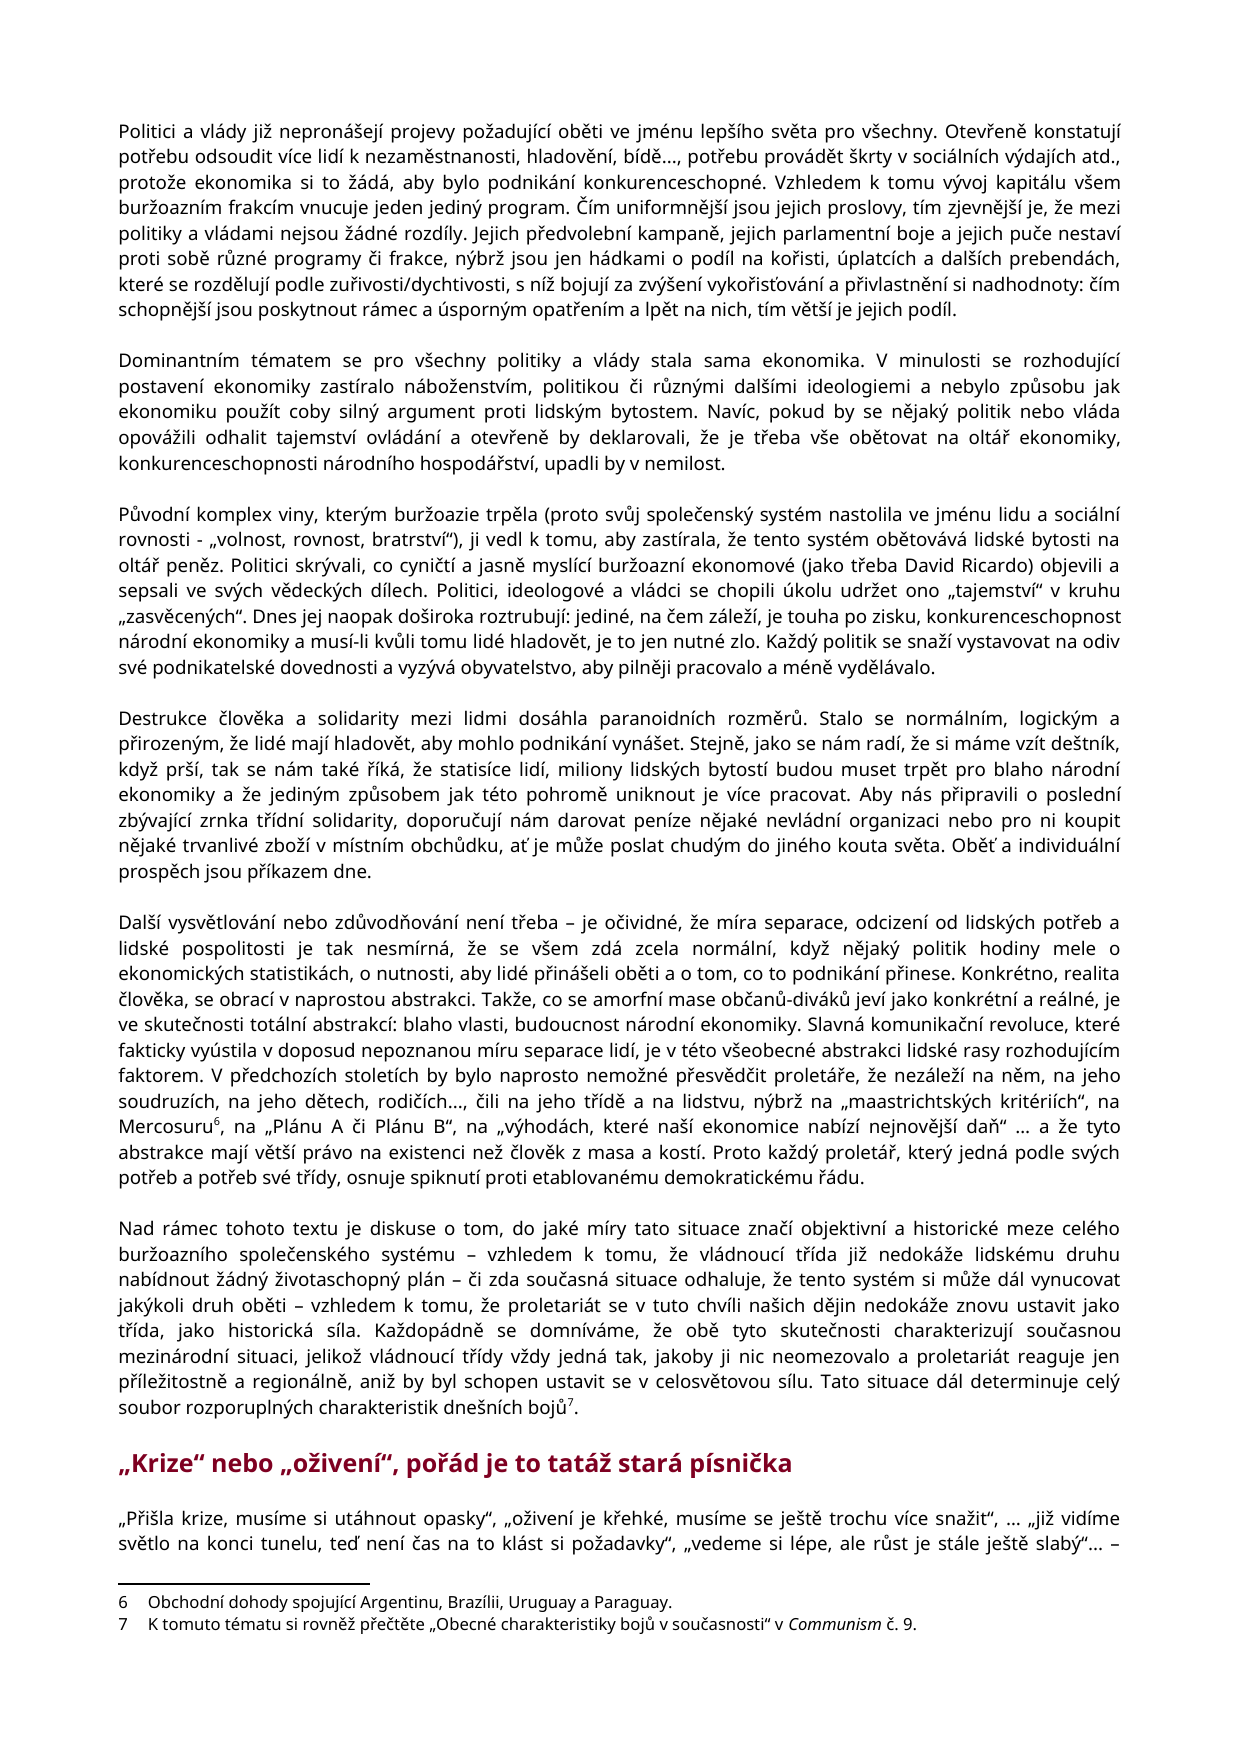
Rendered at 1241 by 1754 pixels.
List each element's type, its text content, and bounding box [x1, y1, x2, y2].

text Obchodní dohody spojující Argentinu, Brazílii, Uruguay a Paraguay. [118, 1590, 1122, 1613]
text Politici a vlády již nepronášejí projevy požadující oběti ve jménu lepšího světa pro všechny. Otevřeně konstatují potřebu odsoudit více lidí k nezaměstnanosti, hladovění, bídě..., potřebu provádět škrty v sociálních výdajích atd., protože ekonomika si to žádá, aby bylo podnikání konkurenceschopné. Vzhledem k tomu vývoj kapitálu všem buržoazním frakcím vnucuje jeden jediný program. Čím uniformnější jsou jejich proslovy, tím zjevnější je, že mezi politiky a vládami nejsou žádné rozdíly. Jejich předvolební kampaně, jejich parlamentní boje a jejich puče nestaví proti sobě různé programy či frakce, nýbrž jsou jen hádkami o podíl na kořisti, úplatcích a dalších prebendách, které se rozdělují podle zuřivosti/dychtivosti, s níž bojují za zvýšení vykořisťování a přivlastnění si nadhodnoty: čím schopnější jsou poskytnout rámec a úsporným opatřením a lpět na nich, tím větší je jejich podíl. [118, 118, 1122, 322]
text K tomuto tématu si rovněž přečtěte „Obecné charakteristiky bojů v současnosti“ v Communism č. 9. [118, 1613, 1122, 1636]
text Původní komplex viny, kterým buržoazie trpěla (proto svůj společenský systém nastolila ve jménu lidu a sociální rovnosti - „volnost, rovnost, bratrství“), ji vedl k tomu, aby zastírala, že tento systém obětovává lidské bytosti na oltář peněz. Politici skrývali, co cyničtí a jasně myslící buržoazní ekonomové (jako třeba David Ricardo) objevili a sepsali ve svých vědeckých dílech. Politici, ideologové a vládci se chopili úkolu udržet ono „tajemství“ v kruhu „zasvěcených“. Dnes jej naopak doširoka roztrubují: jediné, na čem záleží, je touha po zisku, konkurenceschopnost národní ekonomiky a musí-li kvůli tomu lidé hladovět, je to jen nutné zlo. Každý politik se snaží vystavovat na odiv své podnikatelské dovednosti a vyzývá obyvatelstvo, aby pilněji pracovalo a méně vydělávalo. [118, 501, 1122, 679]
text Dominantním tématem se pro všechny politiky a vlády stala sama ekonomika. V minulosti se rozhodující postavení ekonomiky zastíralo náboženstvím, politikou či různými dalšími ideologiemi a nebylo způsobu jak ekonomiku použít coby silný argument proti lidským bytostem. Navíc, pokud by se nějaký politik nebo vláda opovážili odhalit tajemství ovládání a otevřeně by deklarovali, že je třeba vše obětovat na oltář ekonomiky, konkurenceschopnosti národního hospodářství, upadli by v nemilost. [118, 348, 1122, 475]
text „Krize“ nebo „oživení“, pořád je to tatáž stará písnička [118, 1445, 1122, 1479]
text Nad rámec tohoto textu je diskuse o tom, do jaké míry tato situace značí objektivní a historické meze celého buržoazního společenského systému – vzhledem k tomu, že vládnoucí třída již nedokáže lidskému druhu nabídnout žádný životaschopný plán – či zda současná situace odhaluje, že tento systém si může dál vynucovat jakýkoli druh oběti – vzhledem k tomu, že proletariát se v tuto chvíli našich dějin nedokáže znovu ustavit jako třída, jako historická síla. Každopádně se domníváme, že obě tyto skutečnosti charakterizují současnou mezinárodní situaci, jelikož vládnoucí třídy vždy jedná tak, jakoby ji nic neomezovalo a proletariát reaguje jen příležitostně a regionálně, aniž by byl schopen ustavit se v celosvětovou sílu. Tato situace dál determinuje celý soubor rozporuplných charakteristik dnešních bojů. [118, 1216, 1122, 1420]
text Další vysvětlování nebo zdůvodňování není třeba – je očividné, že míra separace, odcizení od lidských potřeb a lidské pospolitosti je tak nesmírná, že se všem zdá zcela normální, když nějaký politik hodiny mele o ekonomických statistikách, o nutnosti, aby lidé přinášeli oběti a o tom, co to podnikání přinese. Konkrétno, realita člověka, se obrací v naprostou abstrakci. Takže, co se amorfní mase občanů-diváků jeví jako konkrétní a reálné, je ve skutečnosti totální abstrakcí: blaho vlasti, budoucnost národní ekonomiky. Slavná komunikační revoluce, které fakticky vyústila v doposud nepoznanou míru separace lidí, je v této všeobecné abstrakci lidské rasy rozhodujícím faktorem. V předchozích stoletích by bylo naprosto nemožné přesvědčit proletáře, že nezáleží na něm, na jeho soudruzích, na jeho dětech, rodičích..., čili na jeho třídě a na lidstvu, nýbrž na „maastrichtských kritériích“, na Mercosuru, na „Plánu A či Plánu B“, na „výhodách, které naší ekonomice nabízí nejnovější daň“ … a že tyto abstrakce mají větší právo na existenci než člověk z masa a kostí. Proto každý proletář, který jedná podle svých potřeb a potřeb své třídy, osnuje spiknutí proti etablovanému demokratickému řádu. [118, 909, 1122, 1190]
text „Přišla krize, musíme si utáhnout opasky“, „oživení je křehké, musíme se ještě trochu více snažit“, … „již vidíme světlo na konci tunelu, teď není čas na to klást si požadavky“, „vedeme si lépe, ale růst je stále ještě slabý“... – [118, 1505, 1122, 1556]
text Destrukce člověka a solidarity mezi lidmi dosáhla paranoidních rozměrů. Stalo se normálním, logickým a přirozeným, že lidé mají hladovět, aby mohlo podnikání vynášet. Stejně, jako se nám radí, že si máme vzít deštník, když prší, tak se nám také říká, že statisíce lidí, miliony lidských bytostí budou muset trpět pro blaho národní ekonomiky a že jediným způsobem jak této pohromě uniknout je více pracovat. Aby nás připravili o poslední zbývající zrnka třídní solidarity, doporučují nám darovat peníze nějaké nevládní organizaci nebo pro ni koupit nějaké trvanlivé zboží v místním obchůdku, ať je může poslat chudým do jiného kouta světa. Oběť a individuální prospěch jsou příkazem dne. [118, 705, 1122, 884]
